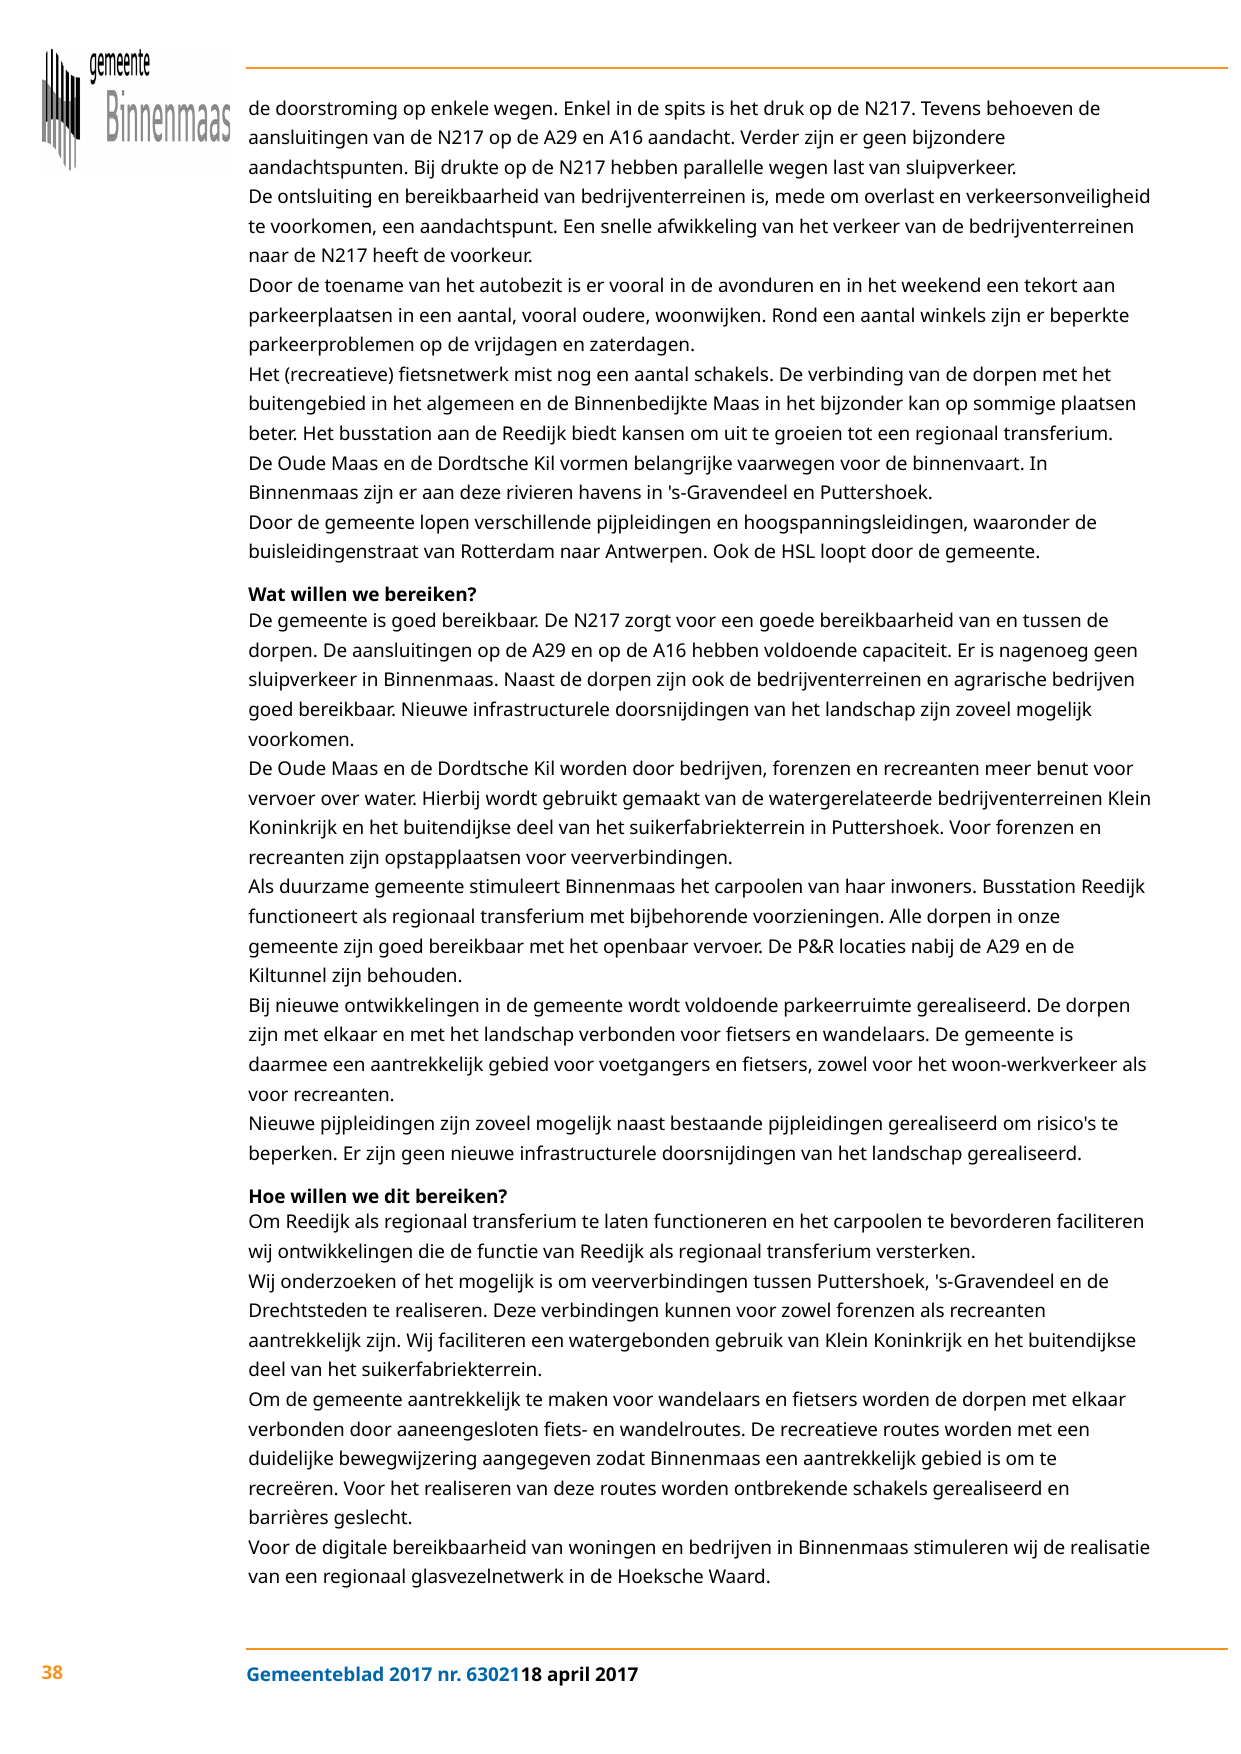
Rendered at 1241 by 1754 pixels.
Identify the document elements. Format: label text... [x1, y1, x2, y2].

text Om Reedijk als regionaal transferium te laten functioneren en het carpoolen te bevorderen faciliteren wij ontwikkelingen die de functie van Reedijk als regionaal transferium versterken. [248, 1209, 1152, 1264]
text Als duurzame gemeente stimuleert Binnenmaas het carpoolen van haar inwoners. Busstation Reedijk functioneert als regionaal transferium met bijbehorende voorzieningen. Alle dorpen in onze gemeente zijn goed bereikbaar met het openbaar vervoer. De P&R locaties nabij de A29 en de Kiltunnel zijn behouden. [248, 874, 1152, 988]
text Voor de digitale bereikbaarheid van woningen en bedrijven in Binnenmaas stimuleren wij de realisatie van een regionaal glasvezelnetwerk in de Hoeksche Waard. [248, 1534, 1152, 1589]
text De Oude Maas en de Dordtsche Kil worden door bedrijven, forenzen en recreanten meer benut voor vervoer over water. Hierbij wordt gebruikt gemaakt van de watergerelateerde bedrijventerreinen Klein Koninkrijk en het buitendijkse deel van het suikerfabriekterrein in Puttershoek. Voor forenzen en recreanten zijn opstapplaatsen voor veerverbindingen. [248, 755, 1152, 870]
text De Oude Maas en de Dordtsche Kil vormen belangrijke vaarwegen voor de binnenvaart. In Binnenmaas zijn er aan deze rivieren havens in 's-Gravendeel en Puttershoek. [248, 450, 1152, 505]
text Hoe willen we dit bereiken? [248, 1183, 1152, 1209]
text Om de gemeente aantrekkelijk te maken voor wandelaars en fietsers worden de dorpen met elkaar verbonden door aaneengesloten fiets- en wandelroutes. De recreatieve routes worden met een duidelijke bewegwijzering aangegeven zodat Binnenmaas een aantrekkelijk gebied is om te recreëren. Voor het realiseren van deze routes worden ontbrekende schakels gerealiseerd en barrières geslecht. [248, 1386, 1152, 1530]
text de doorstroming op enkele wegen. Enkel in de spits is het druk op de N217. Tevens behoeven de aansluitingen van de N217 op de A29 en A16 aandacht. Verder zijn er geen bijzondere aandachtspunten. Bij drukte op de N217 hebben parallelle wegen last van sluipverkeer. [248, 95, 1152, 180]
text De gemeente is goed bereikbaar. De N217 zorgt voor een goede bereikbaarheid van en tussen de dorpen. De aansluitingen op de A29 en op de A16 hebben voldoende capaciteit. Er is nagenoeg geen sluipverkeer in Binnenmaas. Naast de dorpen zijn ook de bedrijventerreinen en agrarische bedrijven goed bereikbaar. Nieuwe infrastructurele doorsnijdingen van het landschap zijn zoveel mogelijk voorkomen. [248, 607, 1152, 751]
text Bij nieuwe ontwikkelingen in de gemeente wordt voldoende parkeerruimte gerealiseerd. De dorpen zijn met elkaar en met het landschap verbonden voor fietsers en wandelaars. De gemeente is daarmee een aantrekkelijk gebied voor voetgangers en fietsers, zowel voor het woon-werkverkeer als voor recreanten. [248, 992, 1152, 1106]
text Nieuwe pijpleidingen zijn zoveel mogelijk naast bestaande pijpleidingen gerealiseerd om risico's te beperken. Er zijn geen nieuwe infrastructurele doorsnijdingen van het landschap gerealiseerd. [248, 1110, 1152, 1166]
text Door de gemeente lopen verschillende pijpleidingen en hoogspanningsleidingen, waaronder de buisleidingenstraat van Rotterdam naar Antwerpen. Ook de HSL loopt door de gemeente. [248, 509, 1152, 564]
text Wij onderzoeken of het mogelijk is om veerverbindingen tussen Puttershoek, 's-Gravendeel en de Drechtsteden te realiseren. Deze verbindingen kunnen voor zowel forenzen als recreanten aantrekkelijk zijn. Wij faciliteren een watergebonden gebruik van Klein Koninkrijk en het buitendijkse deel van het suikerfabriekterrein. [248, 1268, 1152, 1382]
text Wat willen we bereiken? [248, 582, 1152, 607]
text De ontsluiting en bereikbaarheid van bedrijventerreinen is, mede om overlast en verkeersonveiligheid te voorkomen, een aandachtspunt. Een snelle afwikkeling van het verkeer van de bedrijventerreinen naar de N217 heeft de voorkeur. [248, 183, 1152, 268]
text Door de toename van het autobezit is er vooral in de avonduren en in het weekend een tekort aan parkeerplaatsen in een aantal, vooral oudere, woonwijken. Rond een aantal winkels zijn er beperkte parkeerproblemen op de vrijdagen en zaterdagen. [248, 272, 1152, 357]
picture [41, 47, 231, 172]
text Het (recreatieve) fietsnetwerk mist nog een aantal schakels. De verbinding van de dorpen met het buitengebied in het algemeen en de Binnenbedijkte Maas in het bijzonder kan op sommige plaatsen beter. Het busstation aan de Reedijk biedt kansen om uit te groeien tot een regionaal transferium. [248, 361, 1152, 446]
